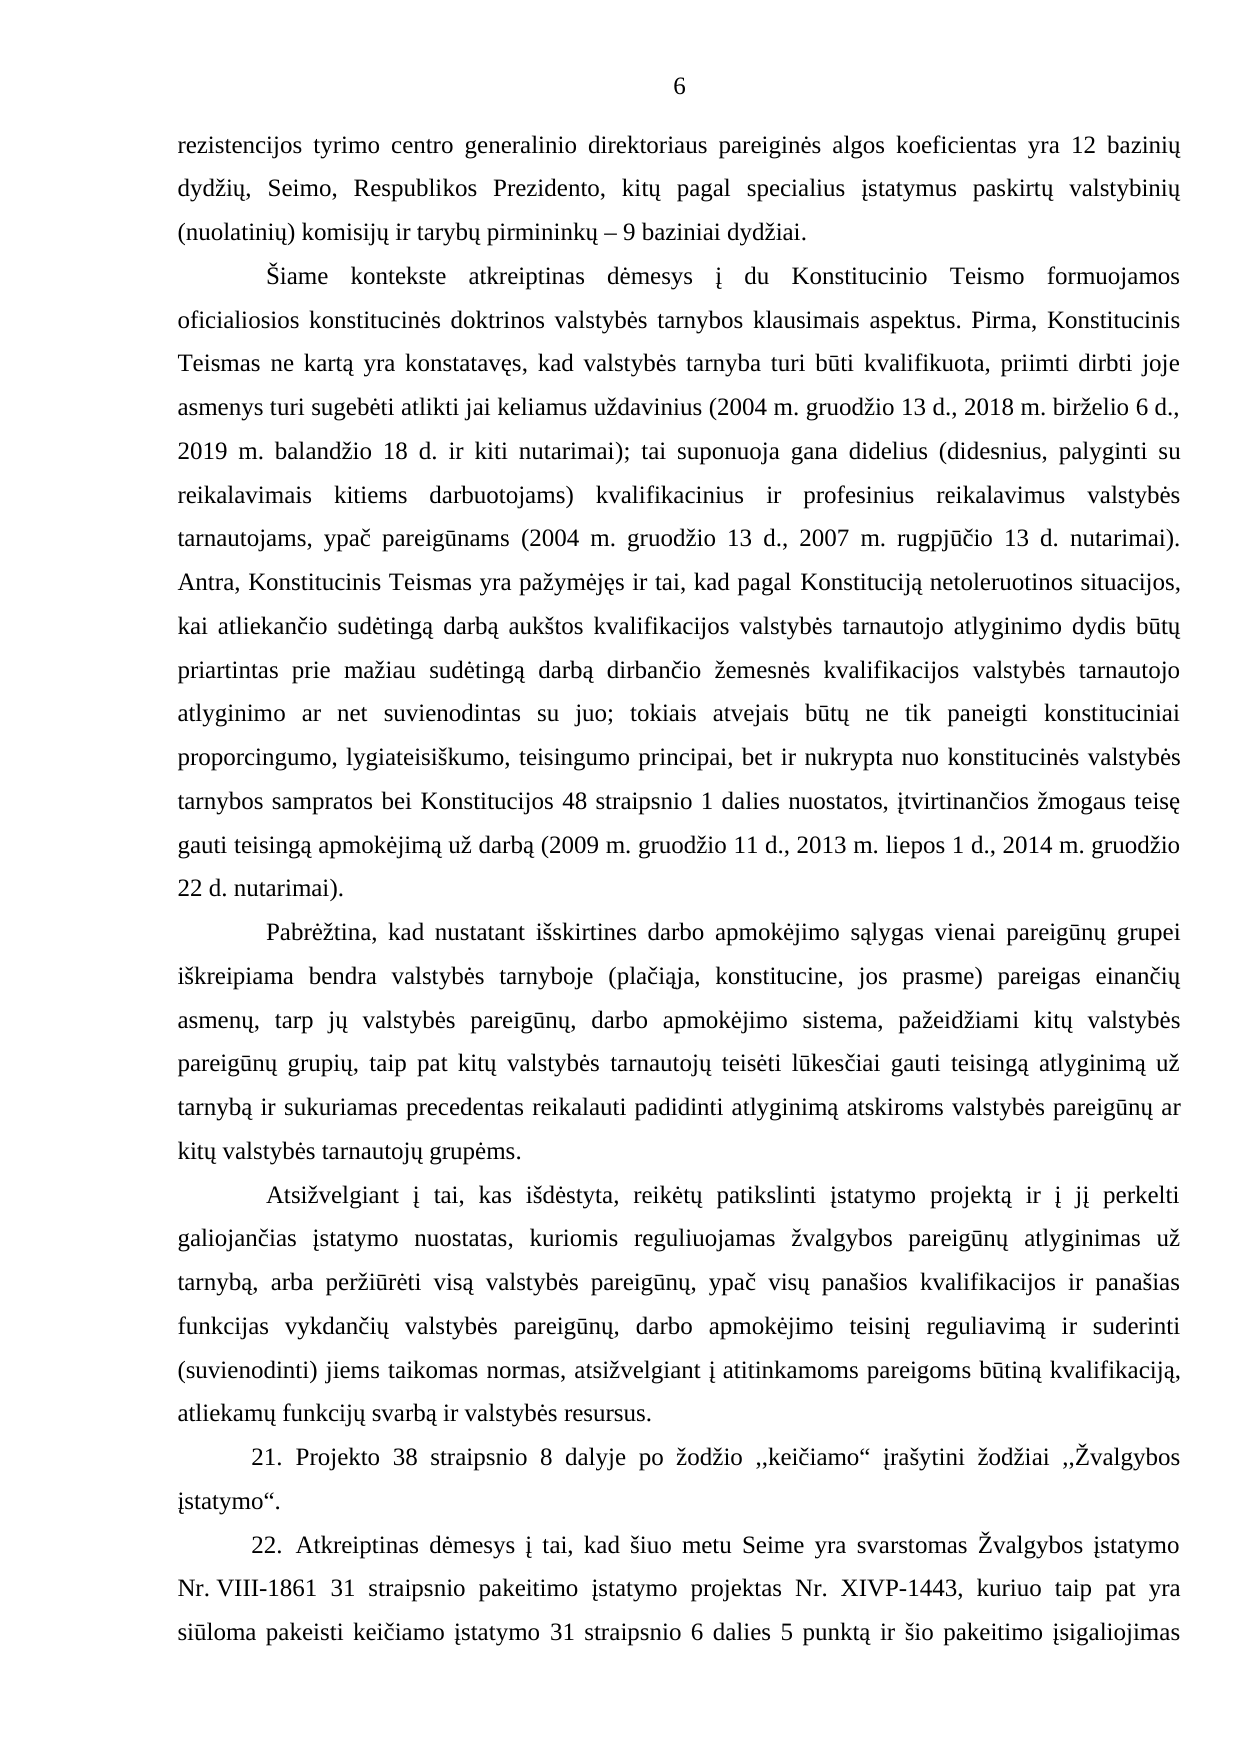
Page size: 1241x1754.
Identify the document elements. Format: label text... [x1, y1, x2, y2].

text Atsižvelgiant į tai, kas išdėstyta, reikėtų patikslinti įstatymo projektą ir į jį perkelti galiojančias įstatymo nuostatas, kuriomis reguliuojamas žvalgybos pareigūnų atlyginimas už tarnybą, arba peržiūrėti visą valstybės pareigūnų, ypač visų panašios kvalifikacijos ir panašias funkcijas vykdančių valstybės pareigūnų, darbo apmokėjimo teisinį reguliavimą ir suderinti (suvienodinti) jiems taikomas normas, atsižvelgiant į atitinkamoms pareigoms būtiną kvalifikaciją, atliekamų funkcijų svarbą ir valstybės resursus. [177, 1168, 1181, 1431]
text Pabrėžtina, kad nustatant išskirtines darbo apmokėjimo sąlygas vienai pareigūnų grupei iškreipiama bendra valstybės tarnyboje (plačiąja, konstitucine, jos prasme) pareigas einančių asmenų, tarp jų valstybės pareigūnų, darbo apmokėjimo sistema, pažeidžiami kitų valstybės pareigūnų grupių, taip pat kitų valstybės tarnautojų teisėti lūkesčiai gauti teisingą atlyginimą už tarnybą ir sukuriamas precedentas reikalauti padidinti atlyginimą atskiroms valstybės pareigūnų ar kitų valstybės tarnautojų grupėms. [177, 906, 1181, 1168]
list Atkreiptinas dėmesys į tai, kad šiuo metu Seime yra svarstomas Žvalgybos įstatymo Nr. VIII-1861 31 straipsnio pakeitimo įstatymo projektas Nr. XIVP-1443, kuriuo taip pat yra siūloma pakeisti keičiamo įstatymo 31 straipsnio 6 dalies 5 punktą ir šio pakeitimo įsigaliojimas [177, 1518, 1181, 1649]
list Projekto 38 straipsnio 8 dalyje po žodžio ,,keičiamo“ įrašytini žodžiai ,,Žvalgybos įstatymo“. [177, 1431, 1181, 1518]
text rezistencijos tyrimo centro generalinio direktoriaus pareiginės algos koeficientas yra 12 bazinių dydžių, Seimo, Respublikos Prezidento, kitų pagal specialius įstatymus paskirtų valstybinių (nuolatinių) komisijų ir tarybų pirmininkų – 9 baziniai dydžiai. [177, 118, 1181, 249]
text Šiame kontekste atkreiptinas dėmesys į du Konstitucinio Teismo formuojamos oficialiosios konstitucinės doktrinos valstybės tarnybos klausimais aspektus. Pirma, Konstitucinis Teismas ne kartą yra konstatavęs, kad valstybės tarnyba turi būti kvalifikuota, priimti dirbti joje asmenys turi sugebėti atlikti jai keliamus uždavinius (2004 m. gruodžio 13 d., 2018 m. birželio 6 d., 2019 m. balandžio 18 d. ir kiti nutarimai); tai suponuoja gana didelius (didesnius, palyginti su reikalavimais kitiems darbuotojams) kvalifikacinius ir profesinius reikalavimus valstybės tarnautojams, ypač pareigūnams (2004 m. gruodžio 13 d., 2007 m. rugpjūčio 13 d. nutarimai). Antra, Konstitucinis Teismas yra pažymėjęs ir tai, kad pagal Konstituciją netoleruotinos situacijos, kai atliekančio sudėtingą darbą aukštos kvalifikacijos valstybės tarnautojo atlyginimo dydis būtų priartintas prie mažiau sudėtingą darbą dirbančio žemesnės kvalifikacijos valstybės tarnautojo atlyginimo ar net suvienodintas su juo; tokiais atvejais būtų ne tik paneigti konstituciniai proporcingumo, lygiateisiškumo, teisingumo principai, bet ir nukrypta nuo konstitucinės valstybės tarnybos sampratos bei Konstitucijos 48 straipsnio 1 dalies nuostatos, įtvirtinančios žmogaus teisę gauti teisingą apmokėjimą už darbą (2009 m. gruodžio 11 d., 2013 m. liepos 1 d., 2014 m. gruodžio 22 d. nutarimai). [177, 249, 1181, 906]
